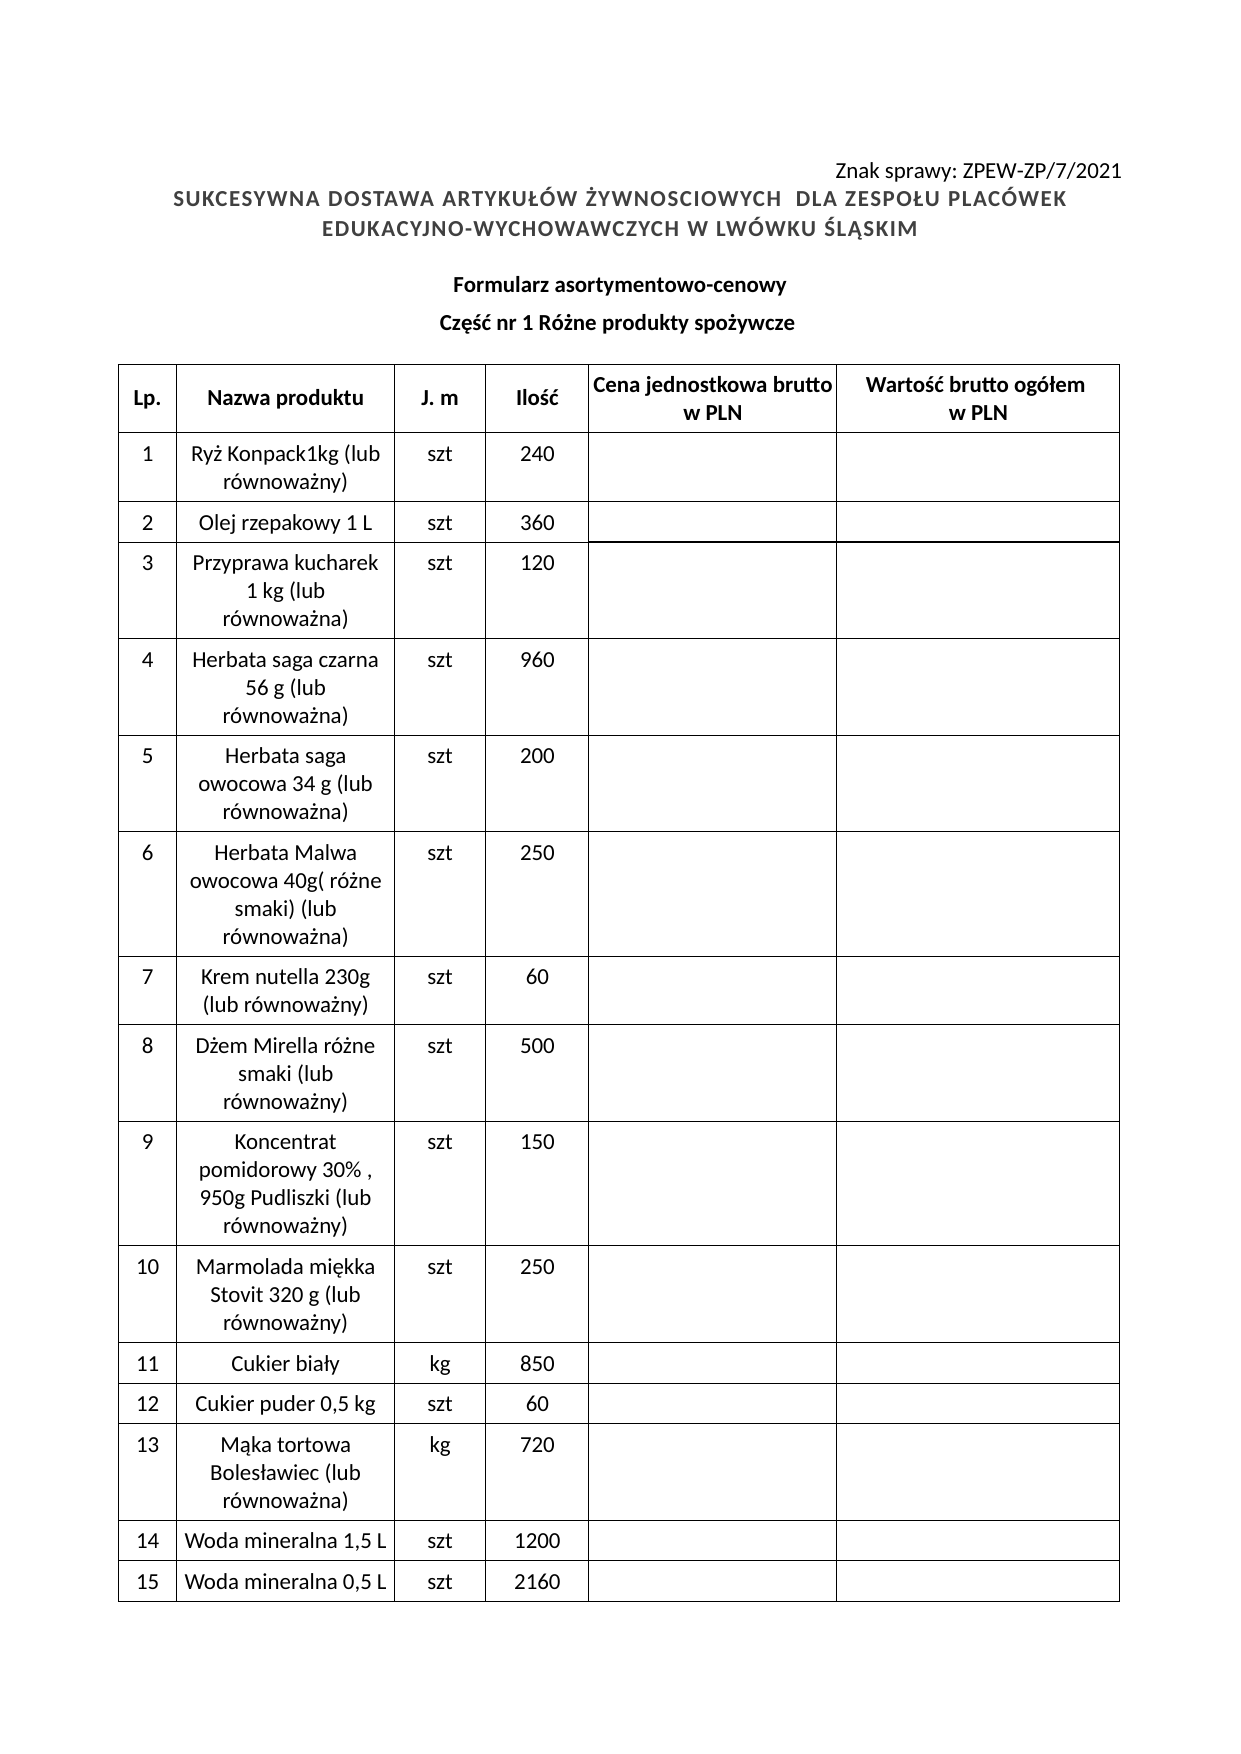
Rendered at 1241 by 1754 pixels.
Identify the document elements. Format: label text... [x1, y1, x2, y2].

table_cell [1120, 831, 1137, 956]
table_cell 7 [119, 957, 176, 1024]
table_cell 1 [119, 433, 176, 501]
table_cell [837, 1122, 1119, 1245]
table_cell 850 [486, 1343, 588, 1382]
table_cell 3 [119, 543, 176, 638]
table_cell [589, 639, 836, 734]
table_cell 6 [119, 832, 176, 956]
table_cell Cukier biały [177, 1343, 394, 1382]
table_cell [837, 1561, 1119, 1601]
table_cell [589, 736, 836, 831]
table_cell [837, 957, 1119, 1024]
table_cell szt [395, 832, 485, 956]
table_cell szt [395, 543, 485, 638]
table_cell [837, 1246, 1119, 1342]
table_cell 200 [486, 736, 588, 831]
table_cell 360 [486, 502, 588, 541]
table_cell szt [395, 1122, 485, 1245]
table_cell 1200 [486, 1521, 588, 1560]
table_cell [589, 1424, 836, 1519]
table_cell [1120, 541, 1137, 638]
table_cell [1120, 1024, 1137, 1121]
table_cell 8 [119, 1025, 176, 1121]
table_cell szt [395, 736, 485, 831]
table_cell Dżem Mirella różne smaki (lub równoważny) [177, 1025, 394, 1121]
table_cell [589, 1025, 836, 1121]
table_cell 14 [119, 1521, 176, 1560]
table_cell 960 [486, 639, 588, 734]
table_cell [589, 502, 836, 541]
table_cell kg [395, 1343, 485, 1382]
table_cell [837, 832, 1119, 956]
table_cell [837, 433, 1119, 501]
table_cell szt [395, 1521, 485, 1560]
table_cell 2 [119, 502, 176, 541]
table_cell 12 [119, 1384, 176, 1423]
text Część nr 1 Różne produkty spożywcze [118, 308, 1122, 336]
table_cell [589, 543, 836, 638]
table_cell Krem nutella 230g (lub równoważny) [177, 957, 394, 1024]
table_cell 150 [486, 1122, 588, 1245]
table_cell [1120, 1342, 1137, 1382]
table_cell 4 [119, 639, 176, 734]
table_cell [589, 957, 836, 1024]
table_cell [1120, 1423, 1137, 1519]
table_cell 250 [486, 832, 588, 956]
table_cell 5 [119, 736, 176, 831]
table_cell [837, 1343, 1119, 1382]
table_cell [589, 1561, 836, 1601]
table_cell Herbata saga czarna 56 g (lub równoważna) [177, 639, 394, 734]
table_cell szt [395, 1246, 485, 1342]
table_cell [1120, 432, 1137, 501]
table_cell 60 [486, 1384, 588, 1423]
table_cell [1120, 1245, 1137, 1342]
table_cell Woda mineralna 1,5 L [177, 1521, 394, 1560]
table_cell 13 [119, 1424, 176, 1519]
table_cell [1120, 735, 1137, 831]
table_cell 120 [486, 543, 588, 638]
table_cell szt [395, 639, 485, 734]
table_cell Cukier puder 0,5 kg [177, 1384, 394, 1423]
table_cell 500 [486, 1025, 588, 1121]
table_cell Woda mineralna 0,5 L [177, 1561, 394, 1601]
table_cell [1120, 501, 1137, 541]
table_cell Olej rzepakowy 1 L [177, 502, 394, 541]
table_cell szt [395, 957, 485, 1024]
table_cell szt [395, 1561, 485, 1601]
table_cell [589, 1246, 836, 1342]
table_cell [589, 1122, 836, 1245]
table_cell Przyprawa kucharek 1 kg (lub równoważna) [177, 543, 394, 638]
table_cell [837, 1521, 1119, 1560]
table_cell [1120, 1560, 1137, 1601]
table_cell [1120, 956, 1137, 1024]
table_cell 10 [119, 1246, 176, 1342]
table_cell [837, 543, 1119, 638]
table_cell Mąka tortowa Bolesławiec (lub równoważna) [177, 1424, 394, 1519]
table_cell szt [395, 433, 485, 501]
table_cell 15 [119, 1561, 176, 1601]
table_header Wartość brutto ogółem w PLN [837, 365, 1119, 432]
table_cell szt [395, 1025, 485, 1121]
table_cell [1120, 1520, 1137, 1560]
table_cell 2160 [486, 1561, 588, 1601]
table_cell 11 [119, 1343, 176, 1382]
table_cell [589, 1521, 836, 1560]
table_cell [837, 736, 1119, 831]
table_cell [589, 1384, 836, 1423]
table_cell szt [395, 1384, 485, 1423]
table_cell kg [395, 1424, 485, 1519]
table_header Lp. [119, 365, 176, 432]
text SUKCESYWNA DOSTAWA ARTYKUŁÓW ŻYWNOSCIOWYCH DLA ZESPOŁU PLACÓWEK EDUKACYJNO-WYCHOWAWCZYCH W LWÓWKU ŚLĄSKIM [118, 184, 1122, 242]
table_cell Ryż Konpack1kg (lub równoważny) [177, 433, 394, 501]
table_cell szt [395, 502, 485, 541]
table_cell Herbata saga owocowa 34 g (lub równoważna) [177, 736, 394, 831]
table_header Ilość [486, 365, 588, 432]
table_cell 60 [486, 957, 588, 1024]
table_cell Koncentrat pomidorowy 30% , 950g Pudliszki (lub równoważny) [177, 1122, 394, 1245]
table_cell [589, 433, 836, 501]
table_header Cena jednostkowa brutto w PLN [589, 365, 836, 432]
table_cell [837, 1384, 1119, 1423]
table_cell [589, 832, 836, 956]
table_header J. m [395, 365, 485, 432]
text Formularz asortymentowo-cenowy [118, 270, 1122, 298]
text Znak sprawy: ZPEW-ZP/7/2021 [118, 157, 1122, 184]
table_cell Marmolada miękka Stovit 320 g (lub równoważny) [177, 1246, 394, 1342]
table_cell 720 [486, 1424, 588, 1519]
table_cell [837, 1025, 1119, 1121]
table_cell [1120, 638, 1137, 734]
table_cell [589, 1343, 836, 1382]
table_cell 240 [486, 433, 588, 501]
table_cell [1120, 1383, 1137, 1423]
table_cell [837, 1424, 1119, 1519]
table_cell 250 [486, 1246, 588, 1342]
table_header Nazwa produktu [177, 365, 394, 432]
table_cell 9 [119, 1122, 176, 1245]
table_cell [837, 502, 1119, 541]
table_cell Herbata Malwa owocowa 40g( różne smaki) (lub równoważna) [177, 832, 394, 956]
table_cell [837, 639, 1119, 734]
table_cell [1120, 1121, 1137, 1245]
table_header [1120, 364, 1137, 432]
